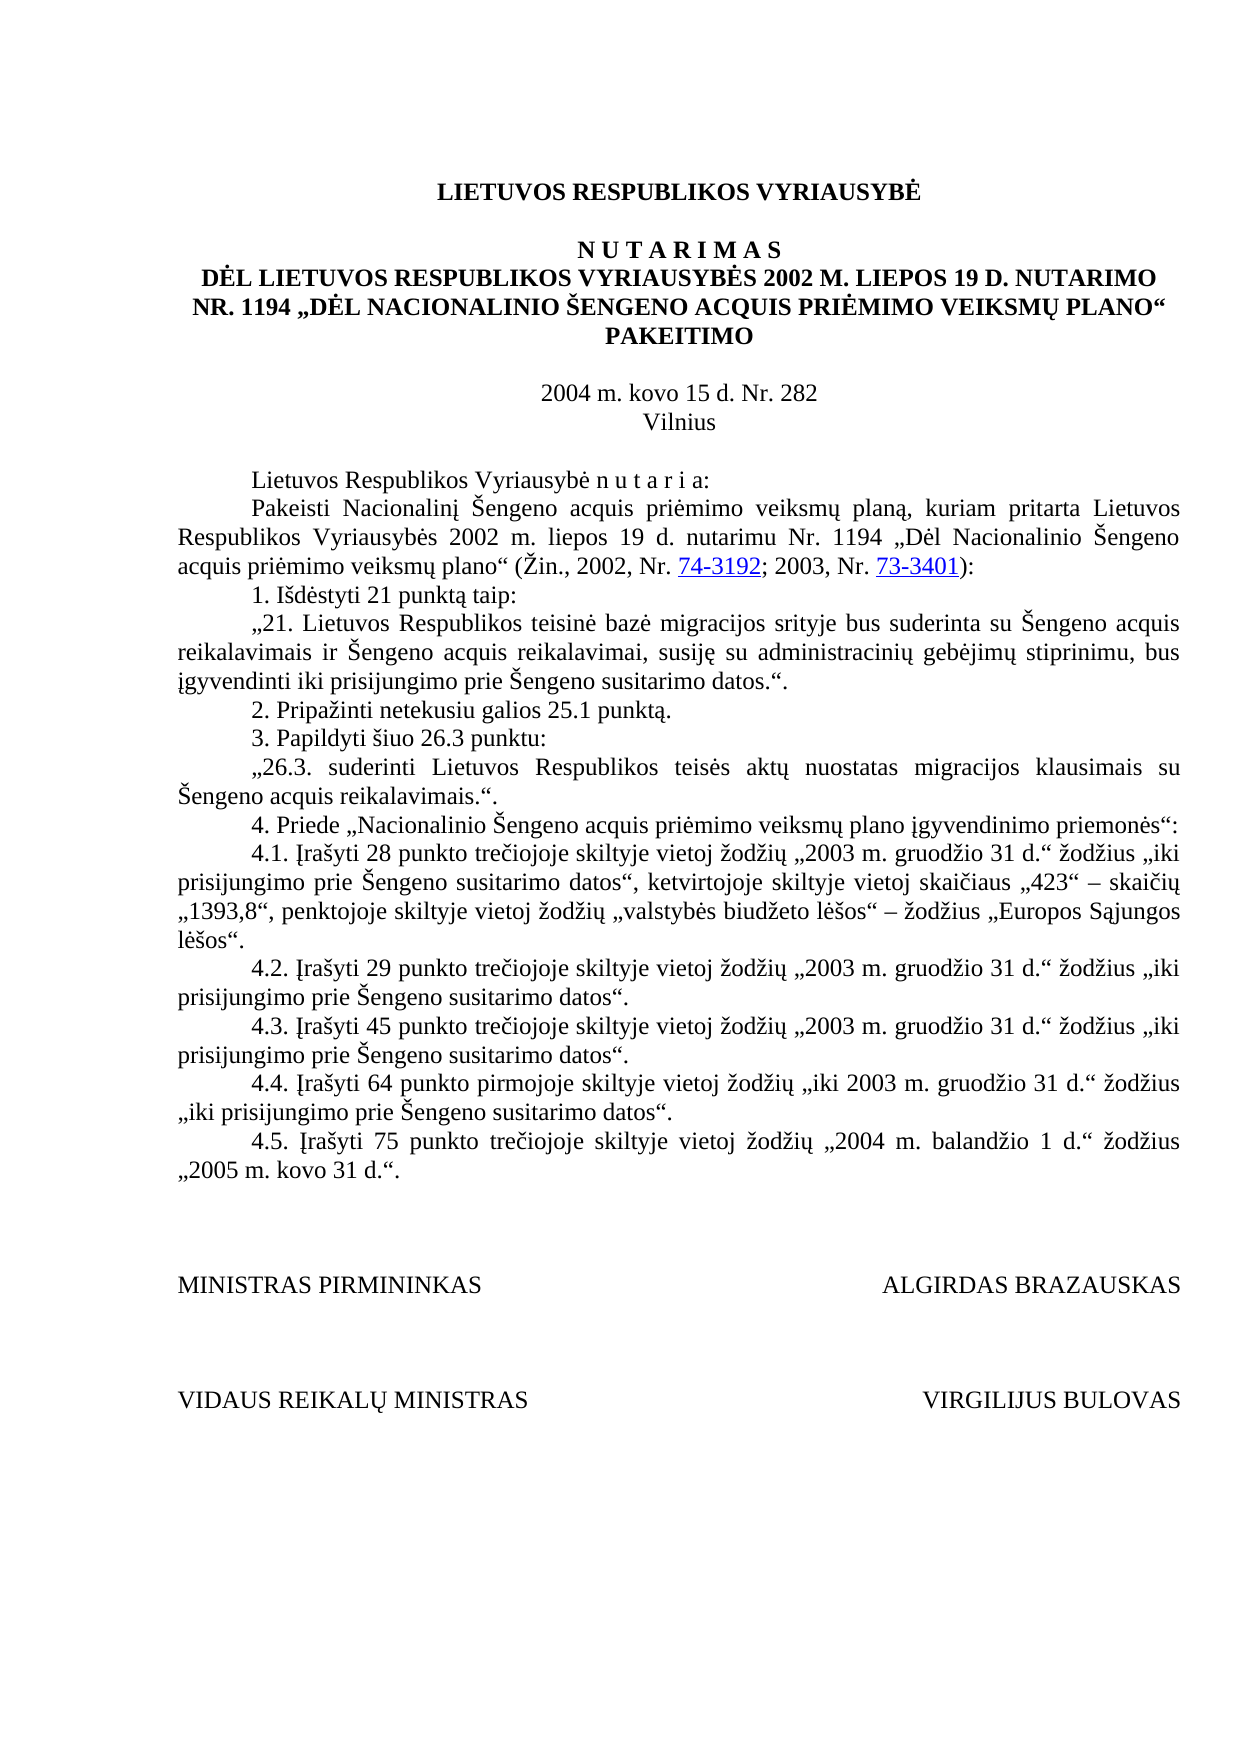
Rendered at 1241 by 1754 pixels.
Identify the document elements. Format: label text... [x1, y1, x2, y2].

text Lietuvos Respublikos Vyriausybė nutaria: [177, 465, 1181, 493]
text 4.4. Įrašyti 64 punkto pirmojoje skiltyje vietoj žodžių „iki 2003 m. gruodžio 31 d.“ žodžius „iki prisijungimo prie Šengeno susitarimo datos“. [177, 1068, 1181, 1126]
text 4.3. Įrašyti 45 punkto trečiojoje skiltyje vietoj žodžių „2003 m. gruodžio 31 d.“ žodžius „iki prisijungimo prie Šengeno susitarimo datos“. [177, 1011, 1181, 1068]
text 1. Išdėstyti 21 punktą taip: [177, 580, 1181, 608]
text N U T A R I M A S [177, 235, 1181, 263]
text 4. Priede „Nacionalinio Šengeno acquis priėmimo veiksmų plano įgyvendinimo priemonės“: [177, 810, 1181, 838]
text MINISTRAS PIRMININKAS ALGIRDAS BRAZAUSKAS [177, 1270, 1181, 1298]
text 2. Pripažinti netekusiu galios 25.1 punktą. [177, 695, 1181, 723]
text „26.3. suderinti Lietuvos Respublikos teisės aktų nuostatas migracijos klausimais su Šengeno acquis reikalavimais.“. [177, 752, 1181, 810]
text DĖL LIETUVOS RESPUBLIKOS VYRIAUSYBĖS 2002 M. LIEPOS 19 D. NUTARIMO NR. 1194 „DĖL NACIONALINIO ŠENGENO ACQUIS PRIĖMIMO VEIKSMŲ PLANO“ PAKEITIMO [177, 263, 1181, 350]
text 4.2. Įrašyti 29 punkto trečiojoje skiltyje vietoj žodžių „2003 m. gruodžio 31 d.“ žodžius „iki prisijungimo prie Šengeno susitarimo datos“. [177, 953, 1181, 1011]
text Vilnius [177, 407, 1181, 436]
text VIDAUS REIKALŲ MINISTRAS VIRGILIJUS BULOVAS [177, 1385, 1181, 1413]
text 4.5. Įrašyti 75 punkto trečiojoje skiltyje vietoj žodžių „2004 m. balandžio 1 d.“ žodžius „2005 m. kovo 31 d.“. [177, 1126, 1181, 1183]
text 3. Papildyti šiuo 26.3 punktu: [177, 723, 1181, 752]
text 2004 m. kovo 15 d. Nr. 282 [177, 378, 1181, 407]
text „21. Lietuvos Respublikos teisinė bazė migracijos srityje bus suderinta su Šengeno acquis reikalavimais ir Šengeno acquis reikalavimai, susiję su administracinių gebėjimų stiprinimu, bus įgyvendinti iki prisijungimo prie Šengeno susitarimo datos.“. [177, 608, 1181, 695]
text LIETUVOS RESPUBLIKOS VYRIAUSYBĖ [177, 177, 1181, 206]
text 4.1. Įrašyti 28 punkto trečiojoje skiltyje vietoj žodžių „2003 m. gruodžio 31 d.“ žodžius „iki prisijungimo prie Šengeno susitarimo datos“, ketvirtojoje skiltyje vietoj skaičiaus „423“ – skaičių „1393,8“, penktojoje skiltyje vietoj žodžių „valstybės biudžeto lėšos“ – žodžius „Europos Sąjungos lėšos“. [177, 838, 1181, 953]
text Pakeisti Nacionalinį Šengeno acquis priėmimo veiksmų planą, kuriam pritarta Lietuvos Respublikos Vyriausybės 2002 m. liepos 19 d. nutarimu Nr. 1194 „Dėl Nacionalinio Šengeno acquis priėmimo veiksmų plano“ (Žin., 2002, Nr. 74-3192; 2003, Nr. 73-3401): [177, 493, 1181, 580]
